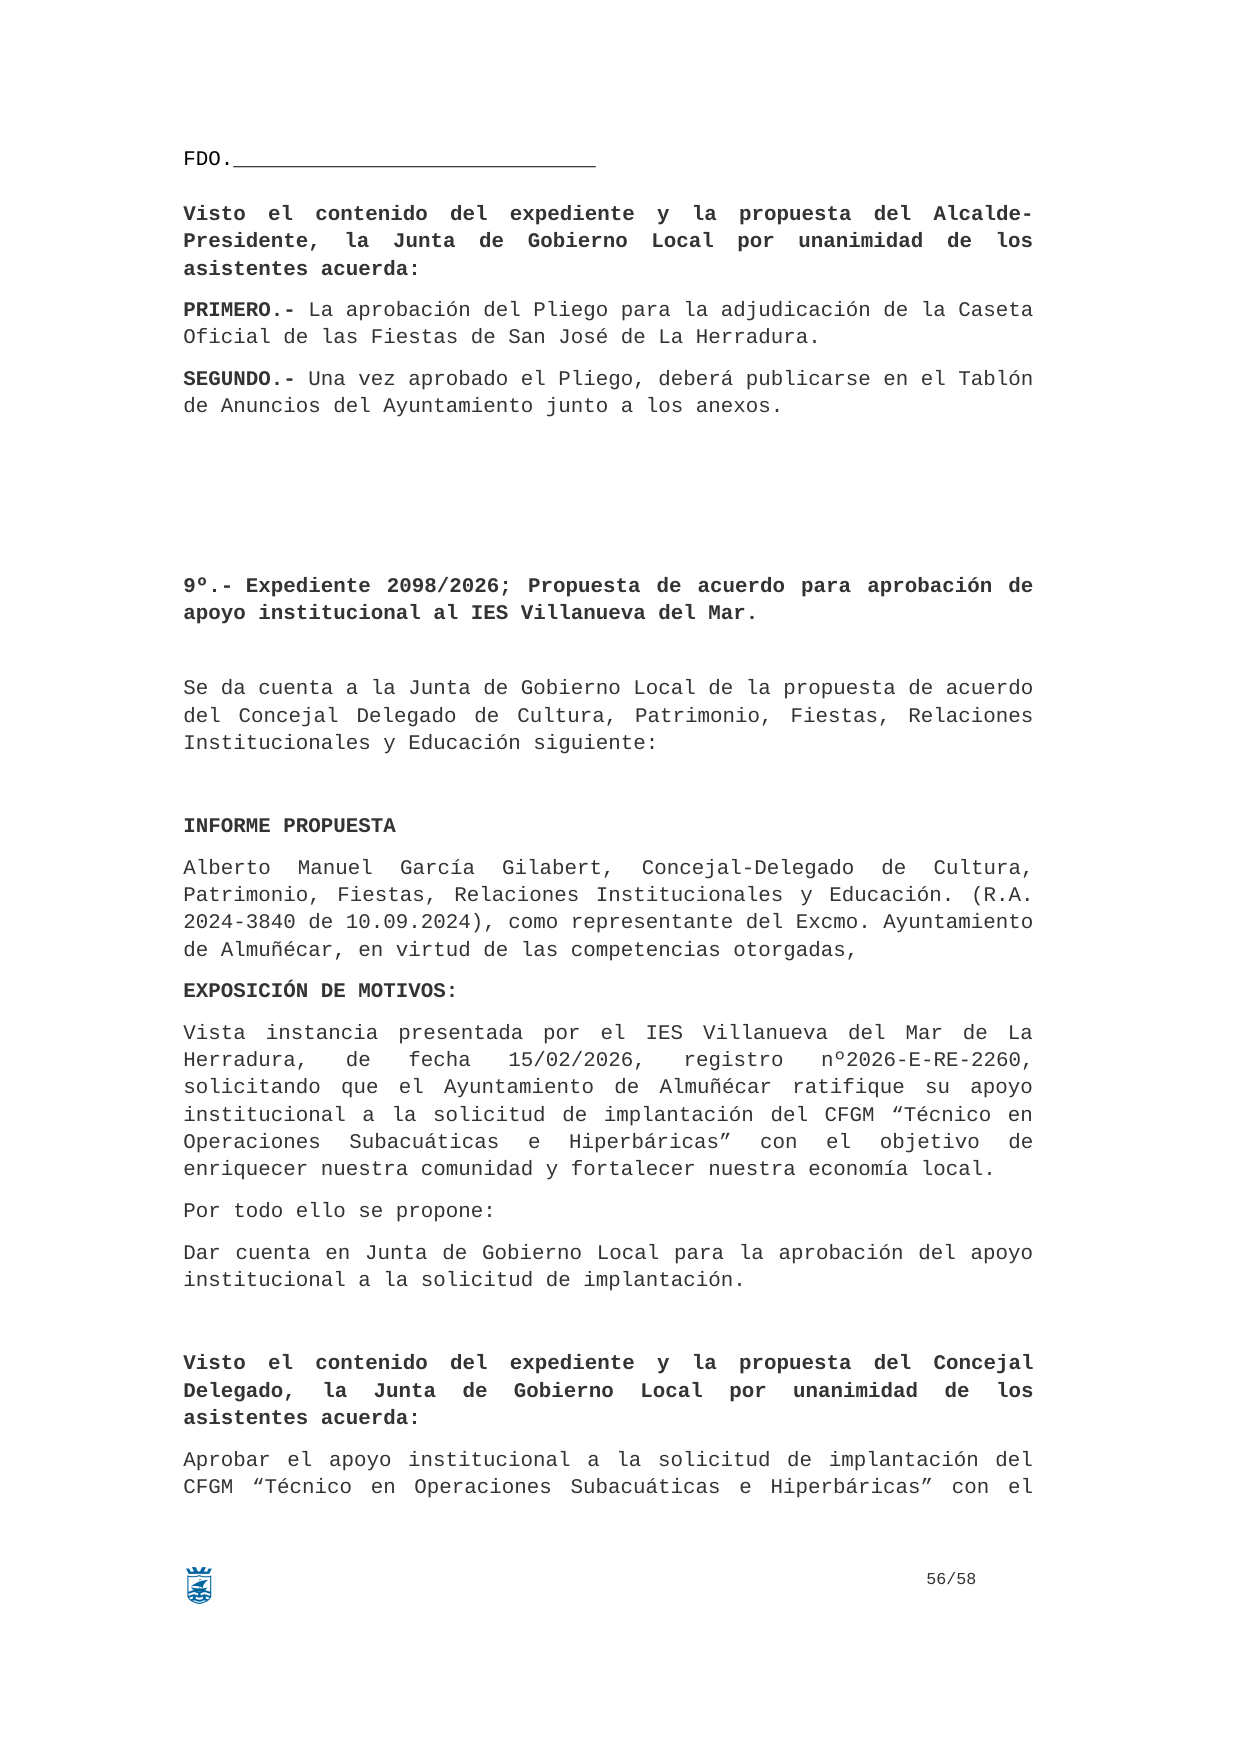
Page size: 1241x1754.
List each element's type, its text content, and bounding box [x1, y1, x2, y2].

text PRIMERO.- La aprobación del Pliego para la adjudicación de la Caseta Oficial de las Fiestas de San José de La Herradura. [183, 299, 1033, 350]
text Visto el contenido del expediente y la propuesta del Alcalde-Presidente, la Junta de Gobierno Local por unanimidad de los asistentes acuerda: [183, 203, 1033, 281]
text Visto el contenido del expediente y la propuesta del Concejal Delegado, la Junta de Gobierno Local por unanimidad de los asistentes acuerda: [183, 1352, 1033, 1430]
text INFORME PROPUESTA [183, 815, 1033, 839]
picture [183, 1562, 214, 1607]
text Vista instancia presentada por el IES Villanueva del Mar de La Herradura, de fecha 15/02/2026, registro nº2026-E-RE-2260, solicitando que el Ayuntamiento de Almuñécar ratifique su apoyo institucional a la solicitud de implantación del CFGM “Técnico en Operaciones Subacuáticas e Hiperbáricas” con el objetivo de enriquecer nuestra comunidad y fortalecer nuestra economía local. [183, 1022, 1033, 1182]
text Aprobar el apoyo institucional a la solicitud de implantación del CFGM “Técnico en Operaciones Subacuáticas e Hiperbáricas” con el [183, 1448, 1033, 1499]
text FDO._____________________________ [183, 148, 1033, 171]
text Por todo ello se propone: [183, 1200, 1033, 1223]
text Alberto Manuel García Gilabert, Concejal-Delegado de Cultura, Patrimonio, Fiestas, Relaciones Institucionales y Educación. (R.A. 2024-3840 de 10.09.2024), como representante del Excmo. Ayuntamiento de Almuñécar, en virtud de las competencias otorgadas, [183, 857, 1033, 962]
text SEGUNDO.- Una vez aprobado el Pliego, deberá publicarse en el Tablón de Anuncios del Ayuntamiento junto a los anexos. [183, 368, 1033, 419]
text Se da cuenta a la Junta de Gobierno Local de la propuesta de acuerdo del Concejal Delegado de Cultura, Patrimonio, Fiestas, Relaciones Institucionales y Educación siguiente: [183, 677, 1033, 755]
text Dar cuenta en Junta de Gobierno Local para la aprobación del apoyo institucional a la solicitud de implantación. [183, 1242, 1033, 1292]
subtitle Expediente 2098/2026; Propuesta de acuerdo para aprobación de apoyo institucional al IES Villanueva del Mar. [183, 575, 1033, 626]
text EXPOSICIÓN DE MOTIVOS: [183, 980, 1033, 1004]
